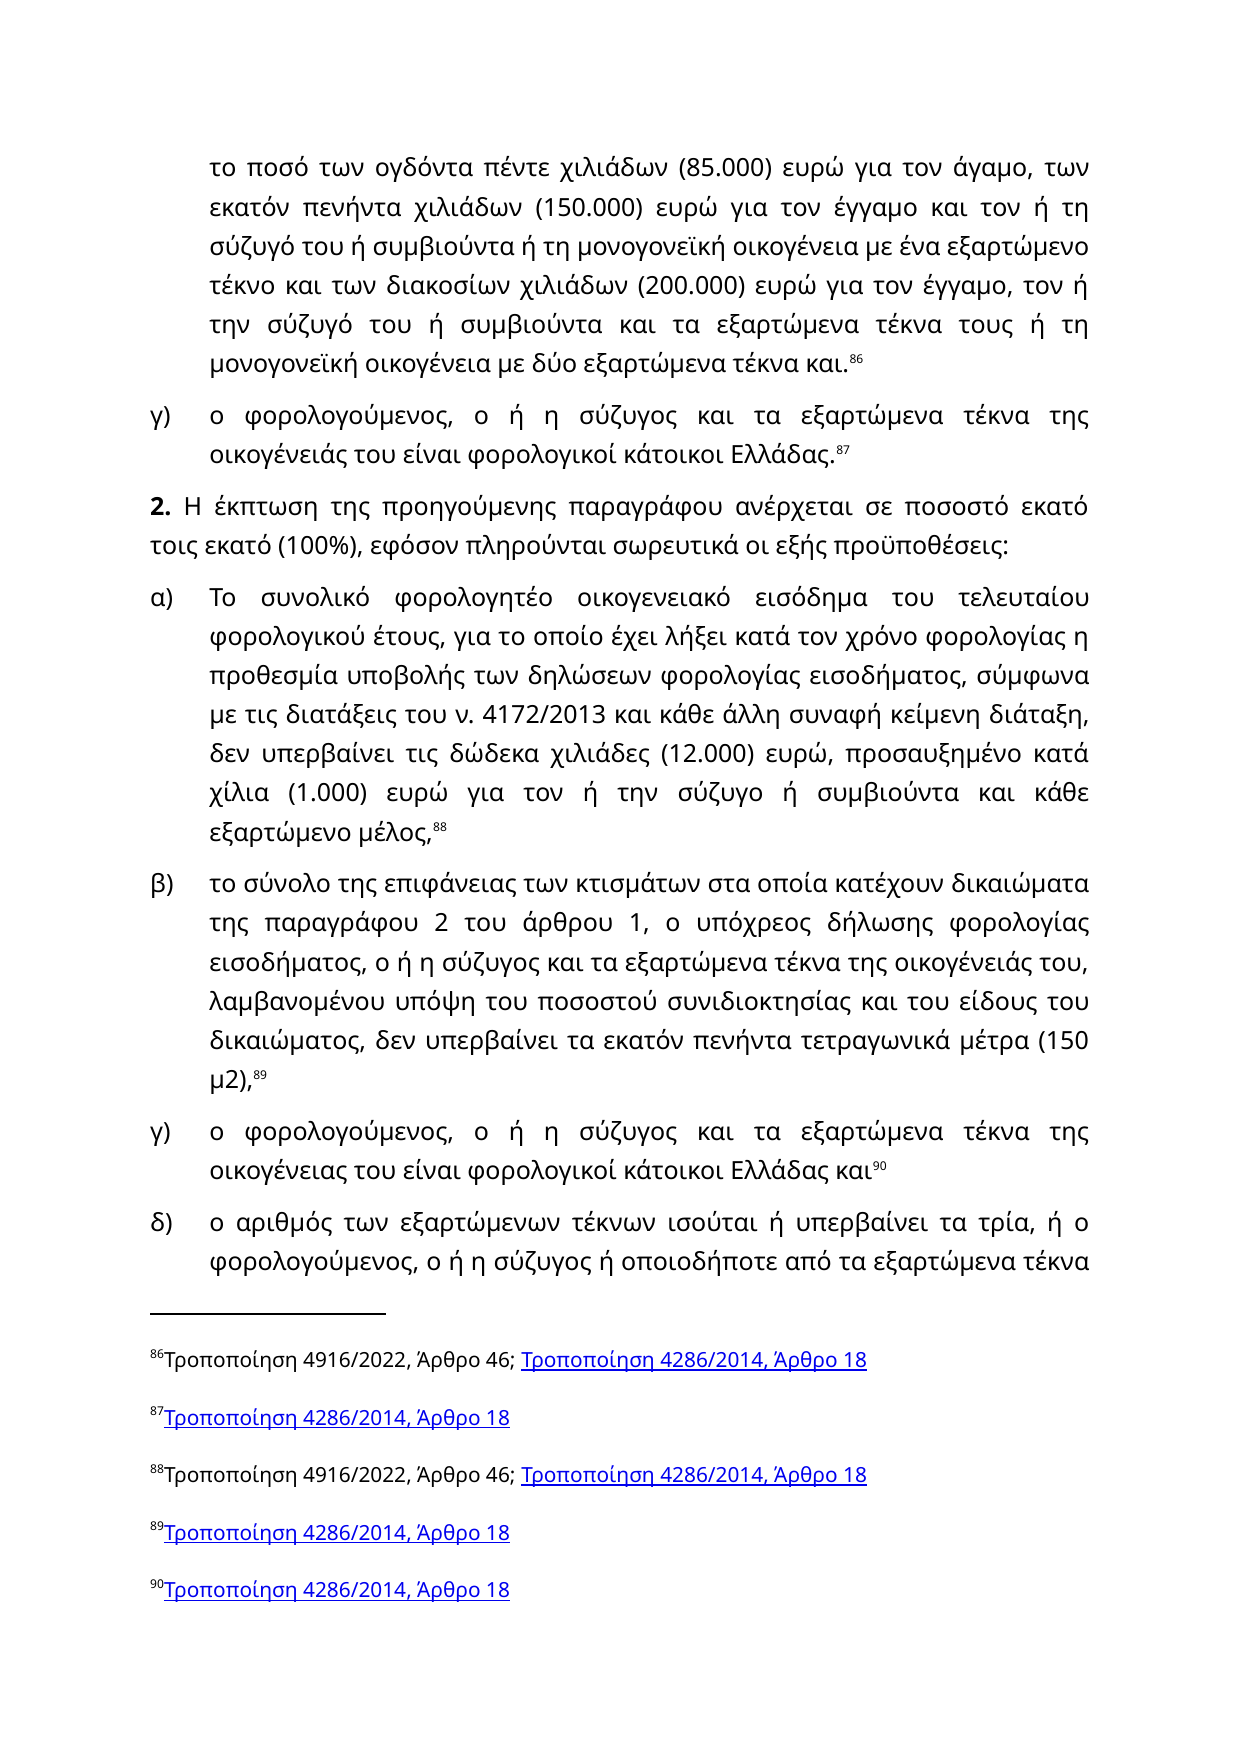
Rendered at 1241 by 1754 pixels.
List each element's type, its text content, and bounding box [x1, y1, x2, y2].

text Τροποποίηση 4916/2022, Άρθρο 46; Τροποποίηση 4286/2014, Άρθρο 18 [150, 1460, 1090, 1489]
list γ) ο φορολογούμενος, ο ή η σύζυγος και τα εξαρτώμενα τέκνα της οικογένειας του είναι φορολογικοί κάτοικοι Ελλάδας και [150, 1113, 1090, 1187]
text 2. Η έκπτωση της προηγούμενης παραγράφου ανέρχεται σε ποσοστό εκατό τοις εκατό (100%), εφόσον πληρούνται σωρευτικά οι εξής προϋποθέσεις: [150, 488, 1090, 562]
text Τροποποίηση 4286/2014, Άρθρο 18 [150, 1576, 1090, 1604]
text Τροποποίηση 4286/2014, Άρθρο 18 [150, 1518, 1090, 1546]
list το ποσό των ογδόντα πέντε χιλιάδων (85.000) ευρώ για τον άγαμο, των εκατόν πενήντα χιλιάδων (150.000) ευρώ για τον έγγαμο και τον ή τη σύζυγό του ή συμβιούντα ή τη μονογονεϊκή οικογένεια με ένα εξαρτώμενο τέκνο και των διακοσίων χιλιάδων (200.000) ευρώ για τον έγγαμο, τον ή την σύζυγό του ή συμβιούντα και τα εξαρτώμενα τέκνα τους ή τη μονογονεϊκή οικογένεια με δύο εξαρτώμενα τέκνα και. [150, 150, 1090, 380]
list β) το σύνολο της επιφάνειας των κτισμάτων στα οποία κατέχουν δικαιώματα της παραγράφου 2 του άρθρου 1, ο υπόχρεος δήλωσης φορολογίας εισοδήματος, ο ή η σύζυγος και τα εξαρτώμενα τέκνα της οικογένειάς του, λαμβανομένου υπόψη του ποσοστού συνιδιοκτησίας και του είδους του δικαιώματος, δεν υπερβαίνει τα εκατόν πενήντα τετραγωνικά μέτρα (150 μ2), [150, 866, 1090, 1096]
list α) Το συνολικό φορολογητέο οικογενειακό εισόδημα του τελευταίου φορολογικού έτους, για το οποίο έχει λήξει κατά τον χρόνο φορολογίας η προθεσμία υποβολής των δηλώσεων φορολογίας εισοδήματος, σύμφωνα με τις διατάξεις του ν. 4172/2013 και κάθε άλλη συναφή κείμενη διάταξη, δεν υπερβαίνει τις δώδεκα χιλιάδες (12.000) ευρώ, προσαυξημένο κατά χίλια (1.000) ευρώ για τον ή την σύζυγο ή συμβιούντα και κάθε εξαρτώμενο μέλος, [150, 579, 1090, 848]
list γ) ο φορολογούμενος, ο ή η σύζυγος και τα εξαρτώμενα τέκνα της οικογένειάς του είναι φορολογικοί κάτοικοι Ελλάδας. [150, 397, 1090, 471]
text Τροποποίηση 4916/2022, Άρθρο 46; Τροποποίηση 4286/2014, Άρθρο 18 [150, 1345, 1090, 1373]
list δ) ο αριθμός των εξαρτώμενων τέκνων ισούται ή υπερβαίνει τα τρία, ή ο φορολογούμενος, ο ή η σύζυγος ή οποιοδήποτε από τα εξαρτώμενα τέκνα [150, 1204, 1090, 1277]
text Τροποποίηση 4286/2014, Άρθρο 18 [150, 1403, 1090, 1431]
